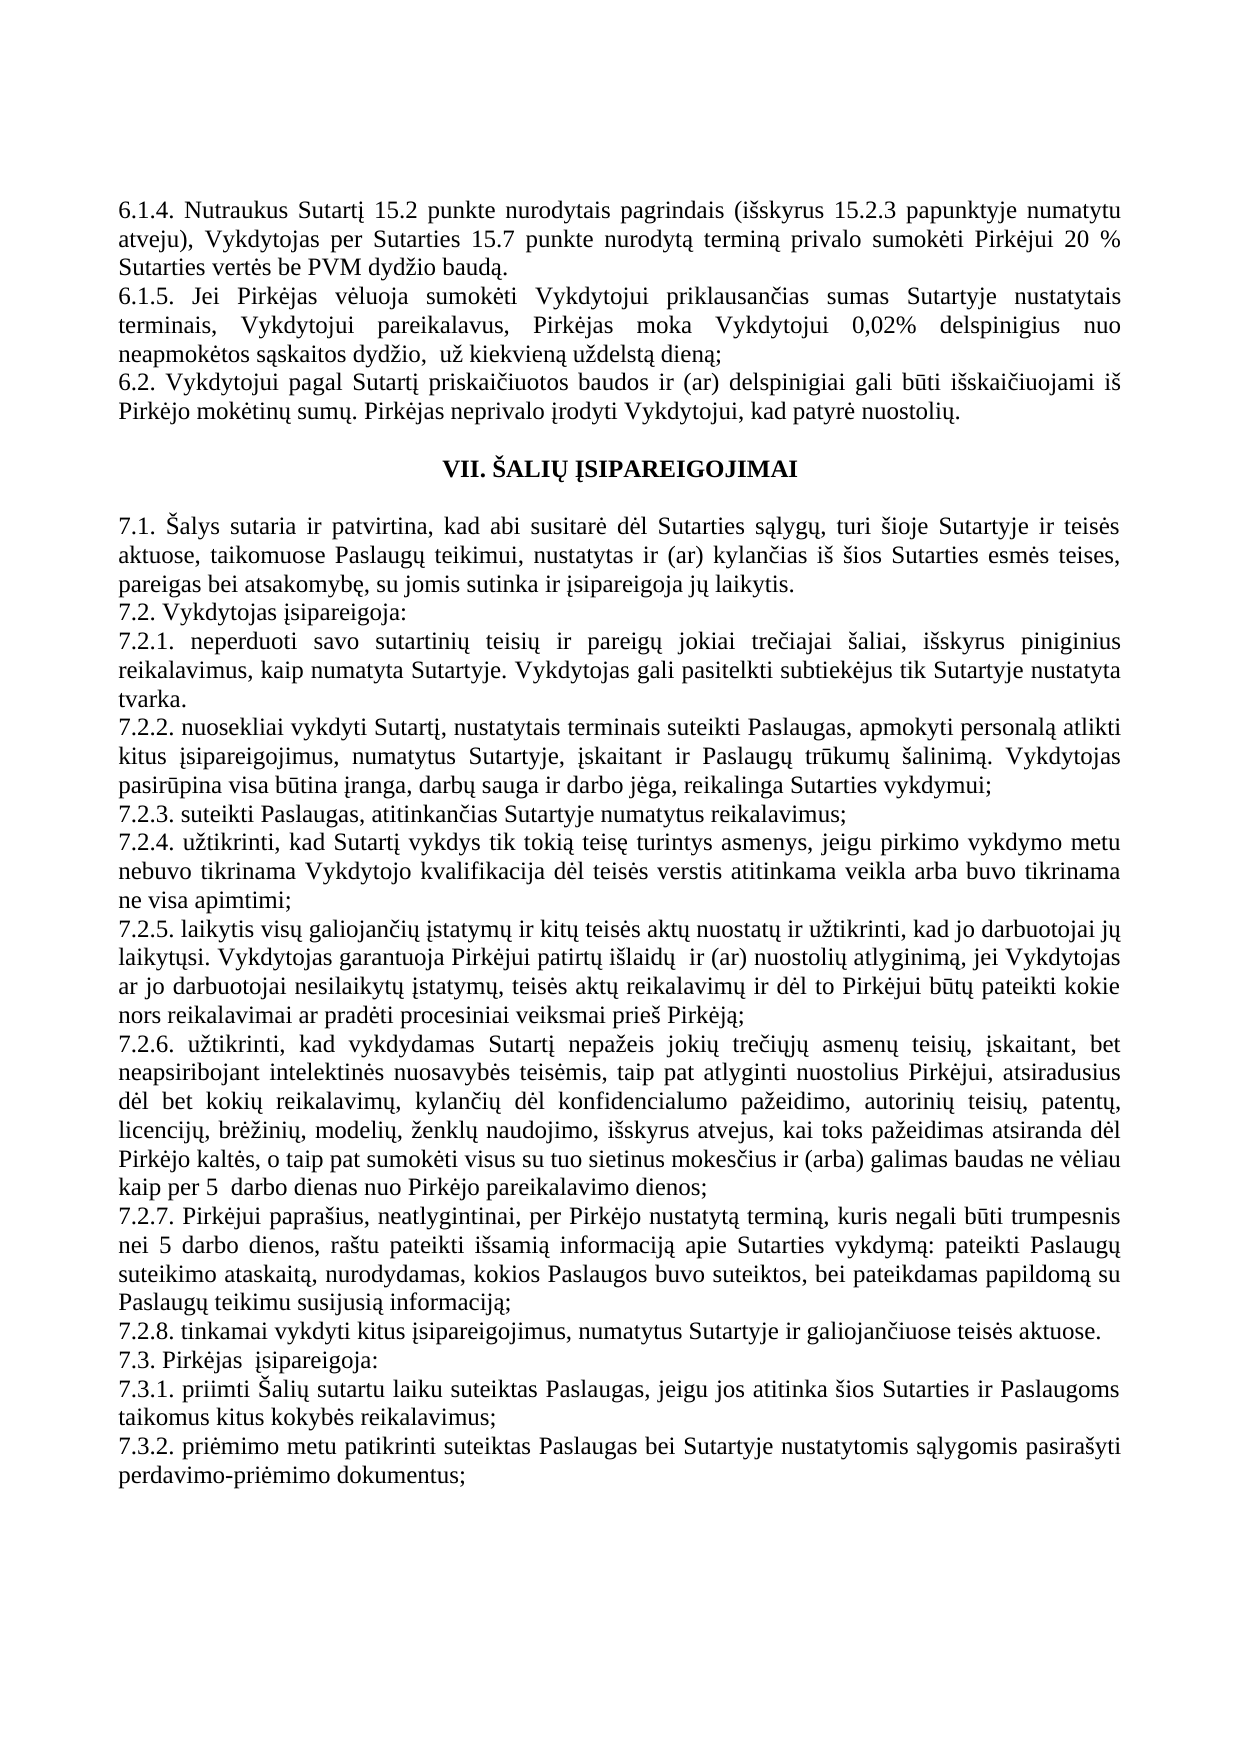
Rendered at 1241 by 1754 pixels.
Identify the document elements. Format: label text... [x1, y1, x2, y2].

text 7.2.2. nuosekliai vykdyti Sutartį, nustatytais terminais suteikti Paslaugas, apmokyti personalą atlikti kitus įsipareigojimus, numatytus Sutartyje, įskaitant ir Paslaugų trūkumų šalinimą. Vykdytojas pasirūpina visa būtina įranga, darbų sauga ir darbo jėga, reikalinga Sutarties vykdymui; [118, 712, 1122, 799]
text 7.2. Vykdytojas įsipareigoja: [118, 597, 1122, 626]
list 7.2.8. tinkamai vykdyti kitus įsipareigojimus, numatytus Sutartyje ir galiojančiuose teisės aktuose. [118, 1316, 1122, 1345]
list 7.2.7. Pirkėjui paprašius, neatlygintinai, per Pirkėjo nustatytą terminą, kuris negali būti trumpesnis nei 5 darbo dienos, raštu pateikti išsamią informaciją apie Sutarties vykdymą: pateikti Paslaugų suteikimo ataskaitą, nurodydamas, kokios Paslaugos buvo suteiktos, bei pateikdamas papildomą su Paslaugų teikimu susijusią informaciją; [118, 1201, 1122, 1316]
list 7.3.1. priimti Šalių sutartu laiku suteiktas Paslaugas, jeigu jos atitinka šios Sutarties ir Paslaugoms taikomus kitus kokybės reikalavimus; [118, 1374, 1122, 1431]
text VII. ŠALIŲ ĮSIPAREIGOJIMAI [118, 454, 1122, 482]
text 7.2.1. neperduoti savo sutartinių teisių ir pareigų jokiai trečiajai šaliai, išskyrus piniginius reikalavimus, kaip numatyta Sutartyje. Vykdytojas gali pasitelkti subtiekėjus tik Sutartyje nustatyta tvarka. [118, 626, 1122, 712]
text 6.2. Vykdytojui pagal Sutartį priskaičiuotos baudos ir (ar) delspinigiai gali būti išskaičiuojami iš Pirkėjo mokėtinų sumų. Pirkėjas neprivalo įrodyti Vykdytojui, kad patyrė nuostolių. [118, 367, 1122, 425]
list 7.1. Šalys sutaria ir patvirtina, kad abi susitarė dėl Sutarties sąlygų, turi šioje Sutartyje ir teisės aktuose, taikomuose Paslaugų teikimui, nustatytas ir (ar) kylančias iš šios Sutarties esmės teises, pareigas bei atsakomybę, su jomis sutinka ir įsipareigoja jų laikytis. [118, 511, 1122, 597]
list 7.2.6. užtikrinti, kad vykdydamas Sutartį nepažeis jokių trečiųjų asmenų teisių, įskaitant, bet neapsiribojant intelektinės nuosavybės teisėmis, taip pat atlyginti nuostolius Pirkėjui, atsiradusius dėl bet kokių reikalavimų, kylančių dėl konfidencialumo pažeidimo, autorinių teisių, patentų, licencijų, brėžinių, modelių, ženklų naudojimo, išskyrus atvejus, kai toks pažeidimas atsiranda dėl Pirkėjo kaltės, o taip pat sumokėti visus su tuo sietinus mokesčius ir (arba) galimas baudas ne vėliau kaip per 5 darbo dienas nuo Pirkėjo pareikalavimo dienos; [118, 1029, 1122, 1201]
text 6.1.4. Nutraukus Sutartį 15.2 punkte nurodytais pagrindais (išskyrus 15.2.3 papunktyje numatytu atveju), Vykdytojas per Sutarties 15.7 punkte nurodytą terminą privalo sumokėti Pirkėjui 20 % Sutarties vertės be PVM dydžio baudą. [118, 195, 1122, 281]
text 7.2.5. laikytis visų galiojančių įstatymų ir kitų teisės aktų nuostatų ir užtikrinti, kad jo darbuotojai jų laikytųsi. Vykdytojas garantuoja Pirkėjui patirtų išlaidų ir (ar) nuostolių atlyginimą, jei Vykdytojas ar jo darbuotojai nesilaikytų įstatymų, teisės aktų reikalavimų ir dėl to Pirkėjui būtų pateikti kokie nors reikalavimai ar pradėti procesiniai veiksmai prieš Pirkėją; [118, 914, 1122, 1029]
list 7.3.2. priėmimo metu patikrinti suteiktas Paslaugas bei Sutartyje nustatytomis sąlygomis pasirašyti perdavimo-priėmimo dokumentus; [118, 1431, 1122, 1489]
text 7.2.3. suteikti Paslaugas, atitinkančias Sutartyje numatytus reikalavimus; [118, 799, 1122, 827]
text 6.1.5. Jei Pirkėjas vėluoja sumokėti Vykdytojui priklausančias sumas Sutartyje nustatytais terminais, Vykdytojui pareikalavus, Pirkėjas moka Vykdytojui 0,02% delspinigius nuo neapmokėtos sąskaitos dydžio, už kiekvieną uždelstą dieną; [118, 281, 1122, 367]
text 7.2.4. užtikrinti, kad Sutartį vykdys tik tokią teisę turintys asmenys, jeigu pirkimo vykdymo metu nebuvo tikrinama Vykdytojo kvalifikacija dėl teisės verstis atitinkama veikla arba buvo tikrinama ne visa apimtimi; [118, 827, 1122, 914]
list 7.3. Pirkėjas įsipareigoja: [118, 1345, 1122, 1374]
